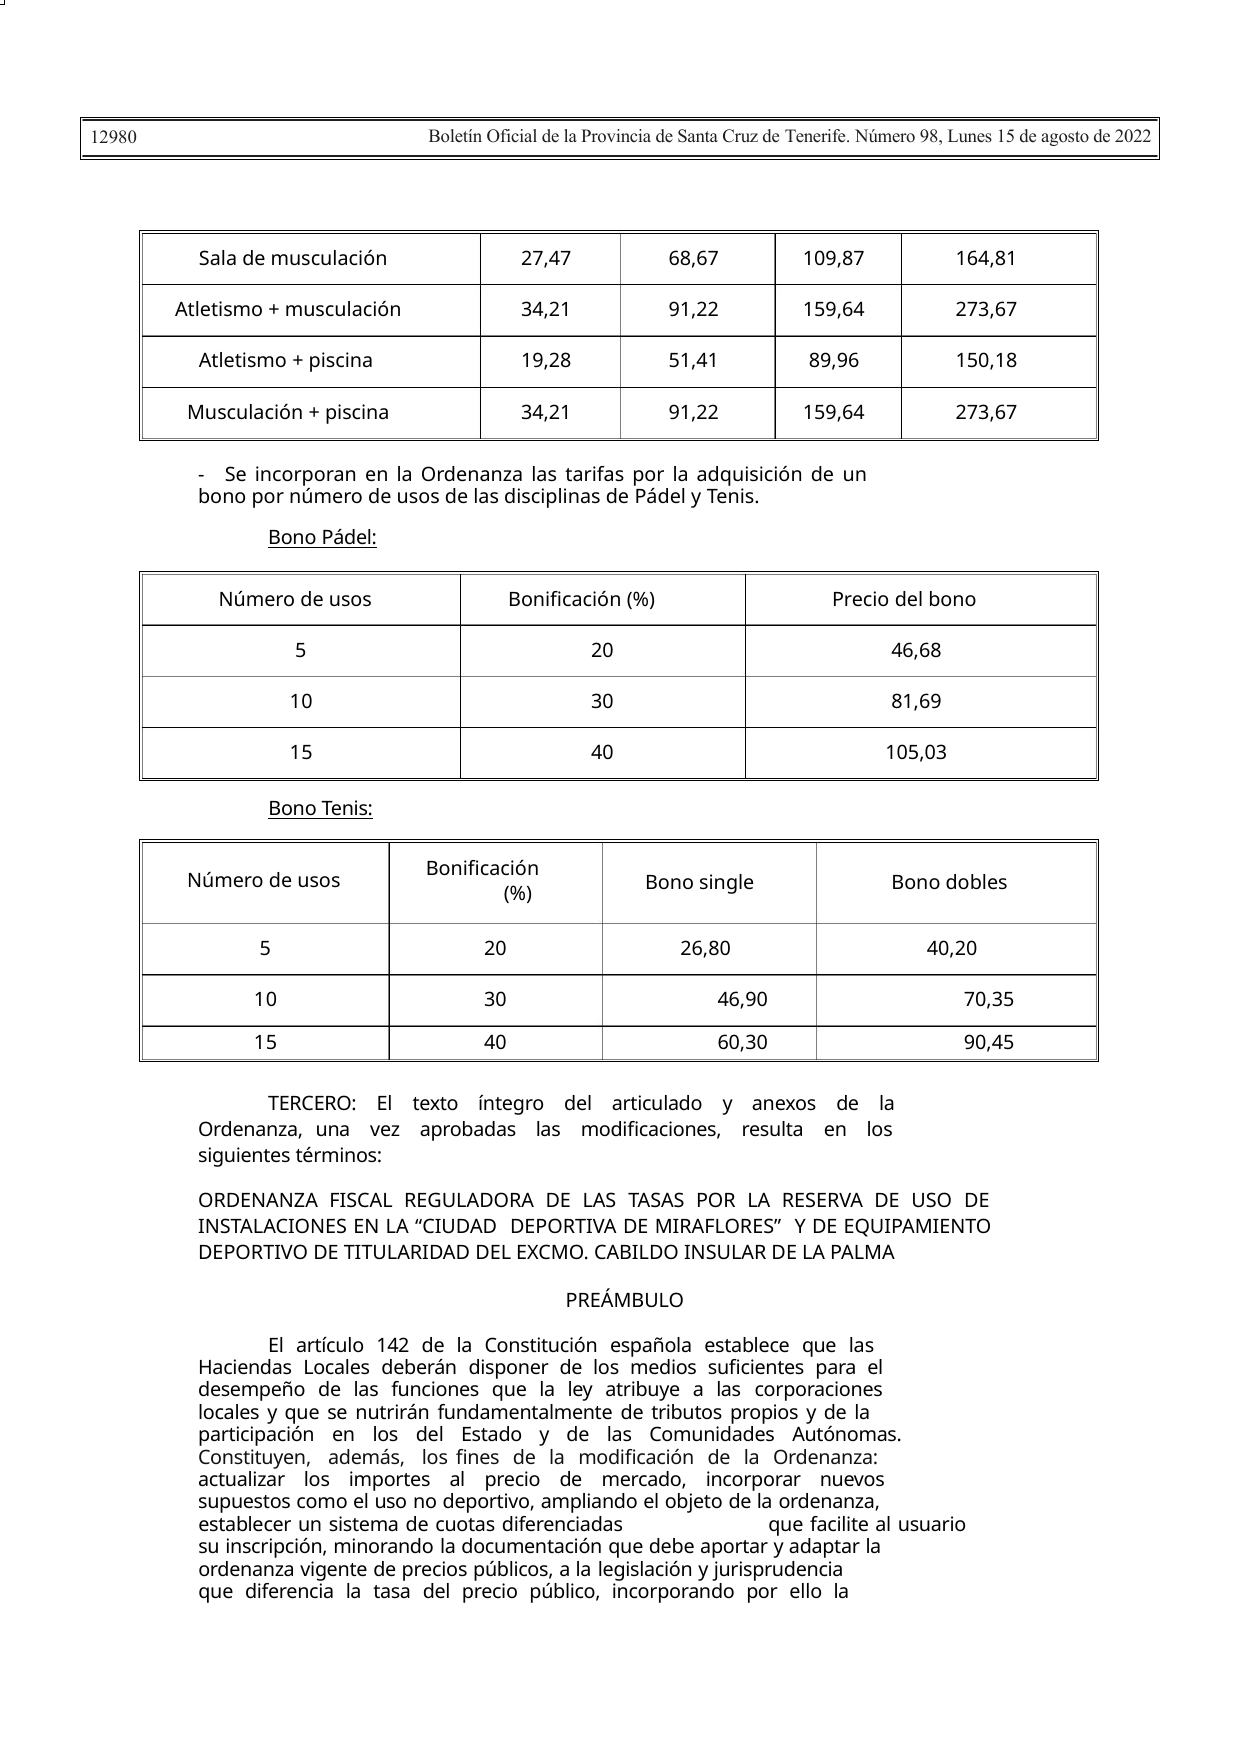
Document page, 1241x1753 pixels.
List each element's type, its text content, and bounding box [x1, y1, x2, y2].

text Bono Tenis: [268, 798, 421, 820]
text 60,30 [717, 1031, 801, 1054]
text 273,67 [955, 401, 1052, 423]
text Bono single [645, 871, 800, 894]
text 46,90 [717, 989, 801, 1011]
text 1 [90, 127, 99, 148]
text 109,87 [803, 248, 899, 270]
text Bonificación (%) [508, 588, 723, 610]
text 81,69 [891, 691, 975, 713]
text supuestos como el uso no deportivo, ampliando el objeto de la ordenanza, [198, 1491, 1065, 1513]
text 5 [259, 938, 296, 960]
picture [140, 572, 1098, 780]
text 20 [484, 938, 533, 960]
text 159,64 [803, 299, 899, 321]
text 1 [289, 742, 301, 764]
text 51,41 [668, 350, 753, 372]
text 30 [591, 691, 639, 713]
text 70,35 [964, 989, 1048, 1011]
text 20 [591, 639, 639, 662]
text Número de usos [187, 870, 371, 892]
text 30 [484, 989, 533, 1011]
text su inscripción, minorando la documentación que debe aportar y adaptar la [198, 1536, 1065, 1558]
text 68,67 [668, 248, 753, 270]
text - [198, 463, 224, 485]
text 40 [484, 1031, 533, 1054]
text 19,28 [521, 350, 605, 372]
text 159,64 [803, 401, 899, 424]
text 34,21 [521, 299, 605, 321]
text ordenanza vigente de precios públicos, a la legislación y jurisprudencia [198, 1559, 1065, 1581]
text El artículo 142 de la Constitución española establece que las [268, 1334, 1065, 1357]
text 26,80 [680, 938, 801, 960]
text 0 [301, 691, 338, 713]
text locales y que se nutrirán fundamentalmente de tributos propios y de la [198, 1402, 1065, 1424]
text 46,68 [891, 639, 1034, 662]
text 164,81 [955, 248, 1052, 270]
text INSTALACIONES EN LA “CIUDAD DEPORTIVA DE MIRAFLORES” Y DE EQUIPAMIENTO [198, 1216, 1064, 1238]
text 273,67 [955, 299, 1052, 321]
text Número de usos [218, 588, 409, 610]
text Se incorporan en la Ordenanza las tarifas por la adquisición de un [224, 463, 1065, 485]
picture [140, 231, 1098, 440]
text establecer un sistema de cuotas diferenciadas [198, 1514, 753, 1536]
text 40 [591, 742, 639, 764]
text (%) [503, 883, 593, 905]
text que facilite al usuario [768, 1514, 1065, 1536]
text 91,22 [668, 299, 753, 321]
text 1 [289, 691, 301, 713]
text Bono dobles [891, 871, 1046, 894]
text 1 [254, 1031, 291, 1054]
text Boletín Oficial de la Provincia de Santa Cruz de Tenerife. Número 98, Lunes 15 de agosto de 2022 [428, 126, 1177, 147]
picture [81, 118, 1159, 159]
text actualizar los importes al precio de mercado, incorporar nuevos [198, 1469, 1065, 1491]
text siguientes términos: [198, 1144, 1065, 1167]
text Precio del bono [832, 588, 1034, 610]
text PREÁMBULO [565, 1289, 697, 1312]
text 2980 [99, 127, 162, 148]
text 0 [266, 989, 302, 1011]
text Musculación + piscina [187, 401, 460, 424]
text Haciendas Locales deberán disponer de los medios suficientes para el [198, 1357, 1065, 1379]
text 27,47 [521, 248, 605, 270]
text 89,96 [809, 350, 899, 372]
text 5 [295, 639, 332, 662]
text Constituyen, además, los fines de la modificación de la Ordenanza: [198, 1446, 1065, 1469]
text Ordenanza, una vez aprobadas las modificaciones, resulta en los [198, 1118, 1065, 1141]
text bono por número de usos de las disciplinas de Pádel y Tenis. [198, 486, 935, 508]
text 0 [268, 993, 274, 1005]
text Bono Pádel: [268, 527, 421, 549]
text 34,21 [521, 401, 605, 423]
text 40,20 [927, 938, 1011, 960]
text 5 [301, 742, 338, 764]
picture [140, 840, 1098, 1061]
text Atletismo + piscina [198, 350, 473, 372]
text DEPORTIVO DE TITULARIDAD DEL EXCMO. CABILDO INSULAR DE LA PALMA [198, 1241, 1064, 1264]
text Sala de musculación [199, 248, 473, 270]
text Bonificación [426, 857, 593, 879]
text que diferencia la tasa del precio público, incorporando por ello la [198, 1581, 1065, 1603]
text 5 [291, 1031, 302, 1054]
text 105,03 [885, 742, 981, 764]
text ORDENANZA FISCAL REGULADORA DE LAS TASAS POR LA RESERVA DE USO DE [198, 1190, 1064, 1212]
text desempeño de las funciones que la ley atribuye a las corporaciones [198, 1379, 1065, 1401]
text Atletismo + musculación [175, 299, 473, 321]
text 91,22 [668, 401, 753, 423]
text participación en los del Estado y de las Comunidades Autónomas. [198, 1424, 1065, 1446]
text 150,18 [955, 350, 1052, 372]
text 1 [254, 989, 266, 1011]
text TERCERO: El texto íntegro del articulado y anexos de la [268, 1093, 1065, 1115]
text 90,45 [964, 1031, 1048, 1054]
